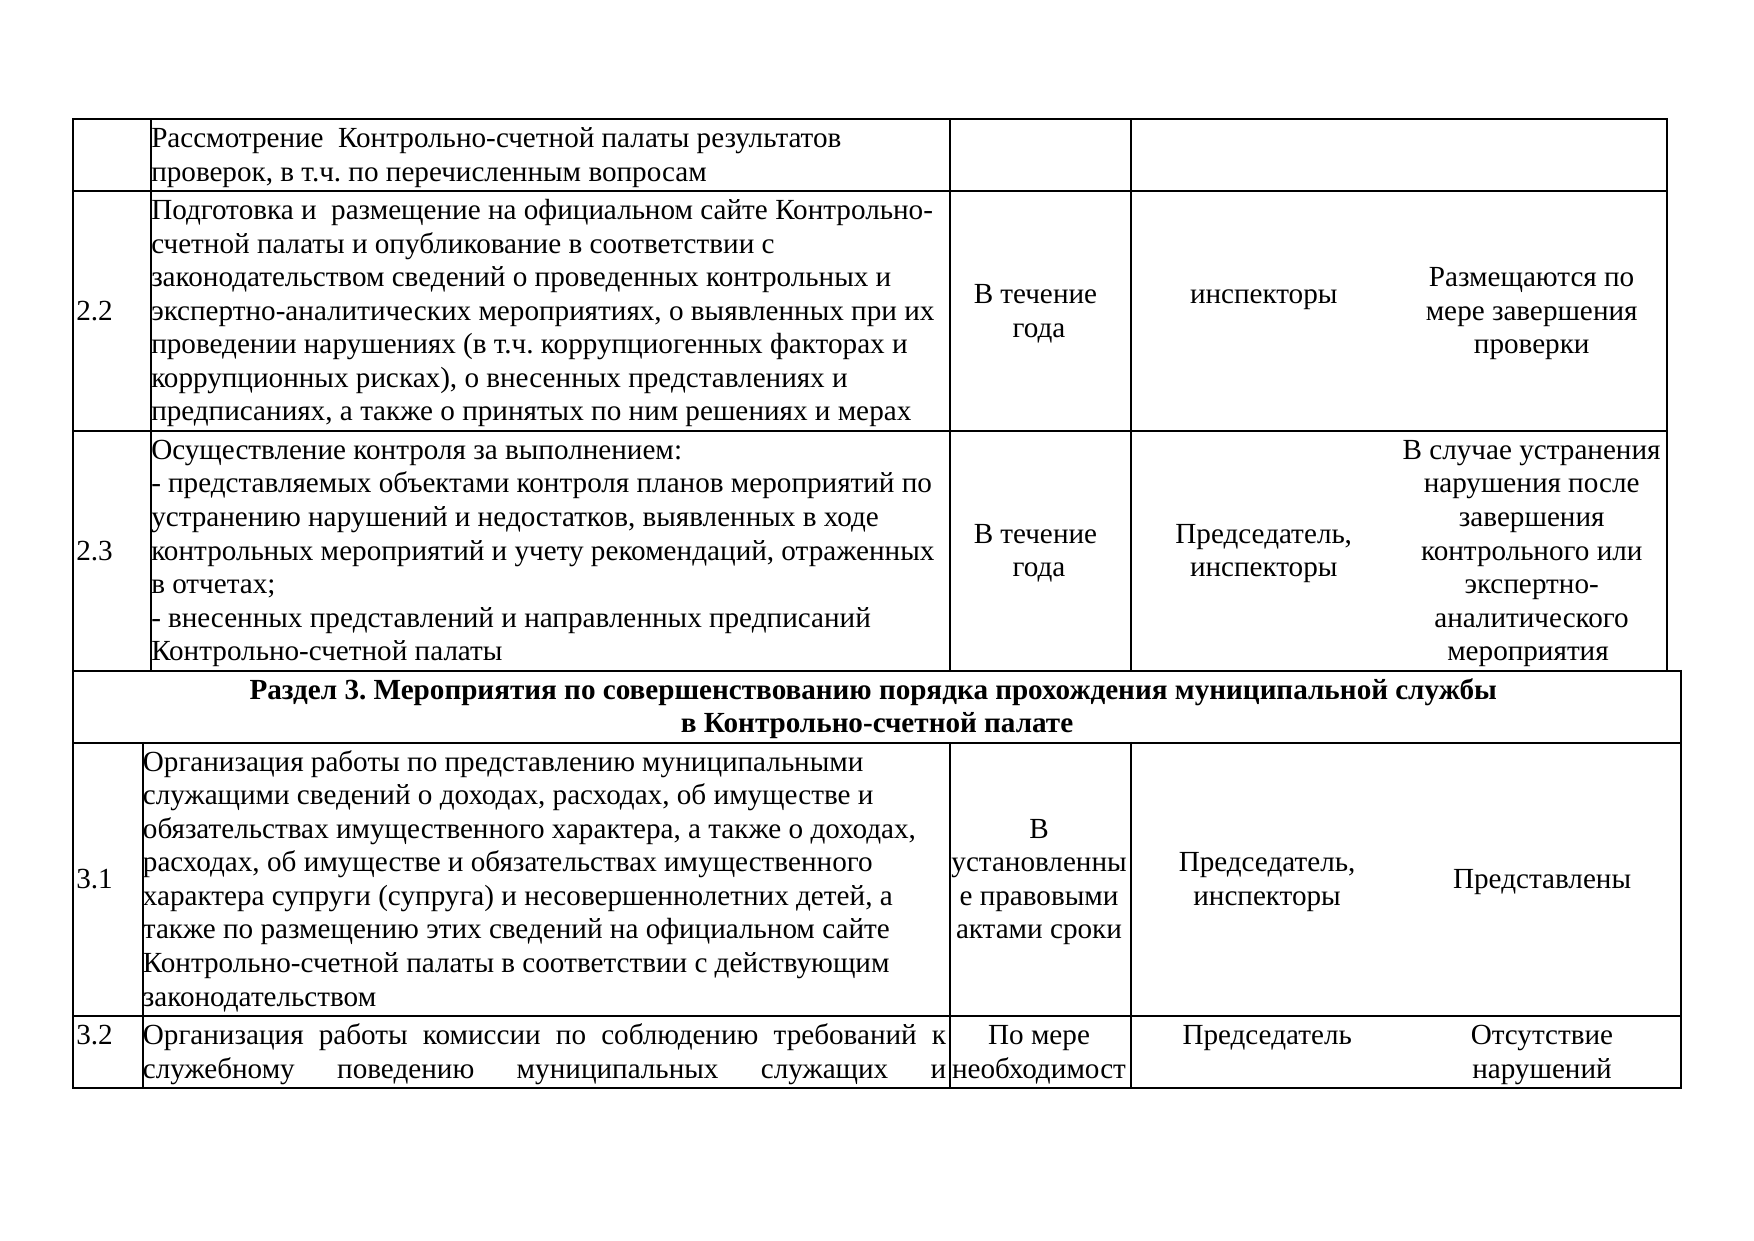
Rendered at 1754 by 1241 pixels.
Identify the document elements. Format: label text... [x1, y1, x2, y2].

table_cell Размещаются по мере завершения проверки [1399, 192, 1666, 430]
table_cell [1668, 430, 1681, 670]
table_cell Представлены [1406, 744, 1680, 1015]
table_cell Раздел 3. Мероприятия по совершенствованию порядка прохождения муниципальной службы в Контрольно-счетной палате [74, 672, 1680, 742]
table_cell [74, 120, 150, 190]
table_cell Председатель, инспекторы [1132, 744, 1406, 1015]
table_cell 2.3 [74, 432, 150, 670]
table_cell [1668, 118, 1681, 190]
table_cell Председатель, инспекторы [1132, 432, 1399, 670]
table_cell 2.2 [74, 192, 150, 430]
table_cell В течение года [951, 192, 1130, 430]
table_cell [1399, 120, 1666, 190]
table_cell [951, 120, 1130, 190]
table_cell В установленные правовыми актами сроки [951, 744, 1130, 1015]
table_cell В течение года [951, 432, 1130, 670]
table_cell 3.2 [74, 1017, 142, 1087]
table_cell 3.1 [74, 744, 142, 1015]
table_cell Организация работы по представлению муниципальными служащими сведений о доходах, расходах, об имуществе и обязательствах имущественного характера, а также о доходах, расходах, об имуществе и обязательствах имущественного характера супруги (супруга) и несовершеннолетних детей, а также по размещению этих сведений на официальном сайте Контрольно-счетной палаты в соответствии с действующим законодательством [144, 744, 949, 1015]
table_cell По мере необходимост [951, 1017, 1130, 1087]
table_cell Организация работы комиссии по соблюдению требований к служебному поведению муниципальных служащих и [144, 1017, 949, 1087]
table_cell Отсутствие нарушений [1406, 1017, 1680, 1087]
table_cell [1668, 190, 1681, 430]
table_cell [1132, 120, 1399, 190]
table_cell Подготовка и размещение на официальном сайте Контрольно-счетной палаты и опубликование в соответствии с законодательством сведений о проведенных контрольных и экспертно-аналитических мероприятиях, о выявленных при их проведении нарушениях (в т.ч. коррупциогенных факторах и коррупционных рисках), о внесенных представлениях и предписаниях, а также о принятых по ним решениях и мерах [152, 192, 949, 430]
table_cell Осуществление контроля за выполнением: - представляемых объектами контроля планов мероприятий по устранению нарушений и недостатков, выявленных в ходе контрольных мероприятий и учету рекомендаций, отраженных в отчетах; - внесенных представлений и направленных предписаний Контрольно-счетной палаты [152, 432, 949, 670]
table_cell В случае устранения нарушения после завершения контрольного или экспертно-аналитического мероприятия [1399, 432, 1666, 670]
table_cell Рассмотрение Контрольно-счетной палаты результатов проверок, в т.ч. по перечисленным вопросам [152, 120, 949, 190]
table_cell инспекторы [1132, 192, 1399, 430]
table_cell Председатель [1132, 1017, 1406, 1087]
